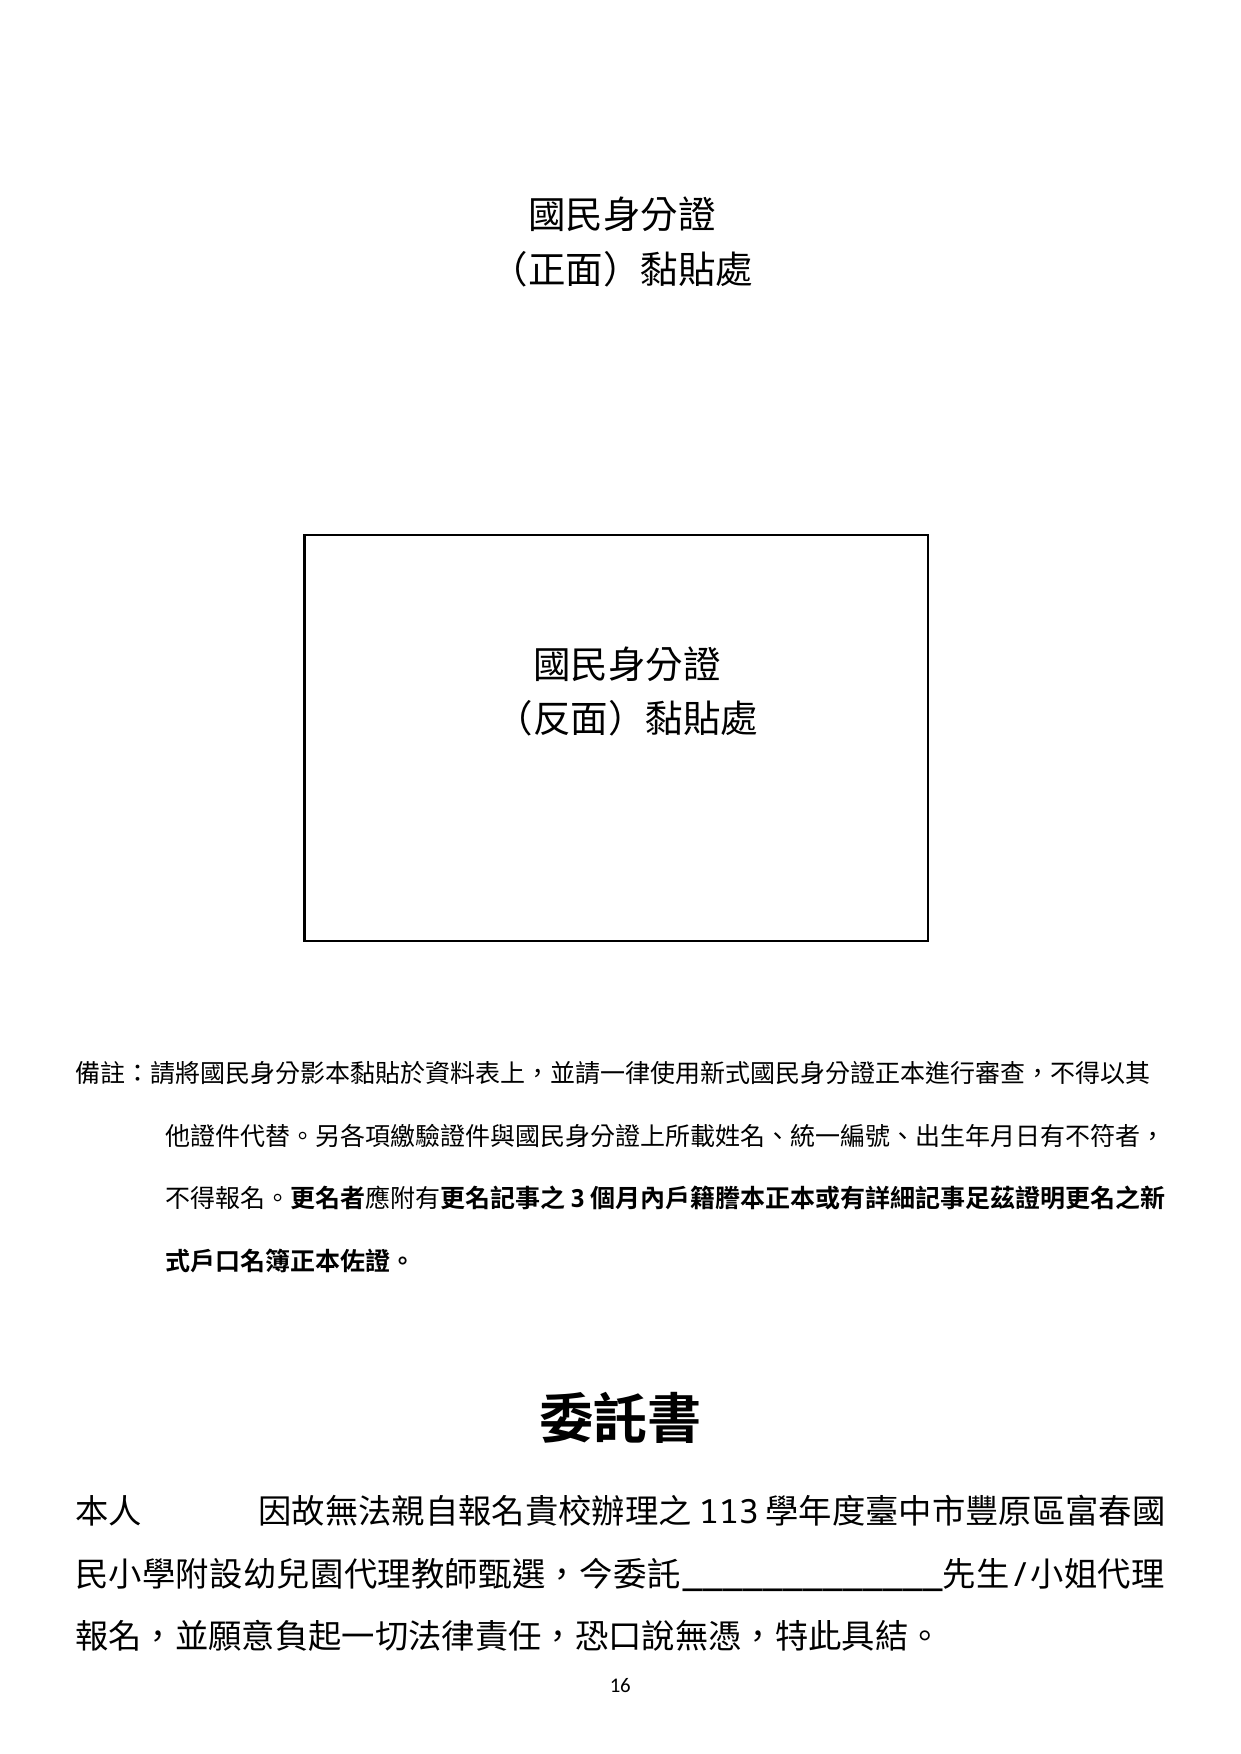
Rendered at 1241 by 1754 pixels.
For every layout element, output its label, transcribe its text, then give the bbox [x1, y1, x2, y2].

text 本人 因故無法親自報名貴校辦理之113學年度臺中市豐原區富春國民小學附設幼兒園代理教師甄選，今委託_____________先生/小姐代理報名，並願意負起一切法律責任，恐口說無憑，特此具結。 [75, 1467, 1165, 1655]
text （正面）黏貼處 [443, 239, 800, 294]
text 他證件代替。另各項繳驗證件與國民身分證上所載姓名、統一編號、出生年月日有不符者， [75, 1092, 1165, 1155]
text 不得報名。更名者應附有更名記事之3個月內戶籍謄本正本或有詳細記事足茲證明更名之新 [75, 1155, 1165, 1217]
text 式戶口名簿正本佐證。 [75, 1217, 1165, 1280]
text 國民身分證 [443, 185, 800, 239]
text 國民身分證 [448, 635, 805, 689]
text 備註：請將國民身分影本黏貼於資料表上，並請一律使用新式國民身分證正本進行審查，不得以其 [75, 1030, 1165, 1092]
text 委託書 [75, 1342, 1165, 1467]
text （反面）黏貼處 [448, 689, 805, 743]
